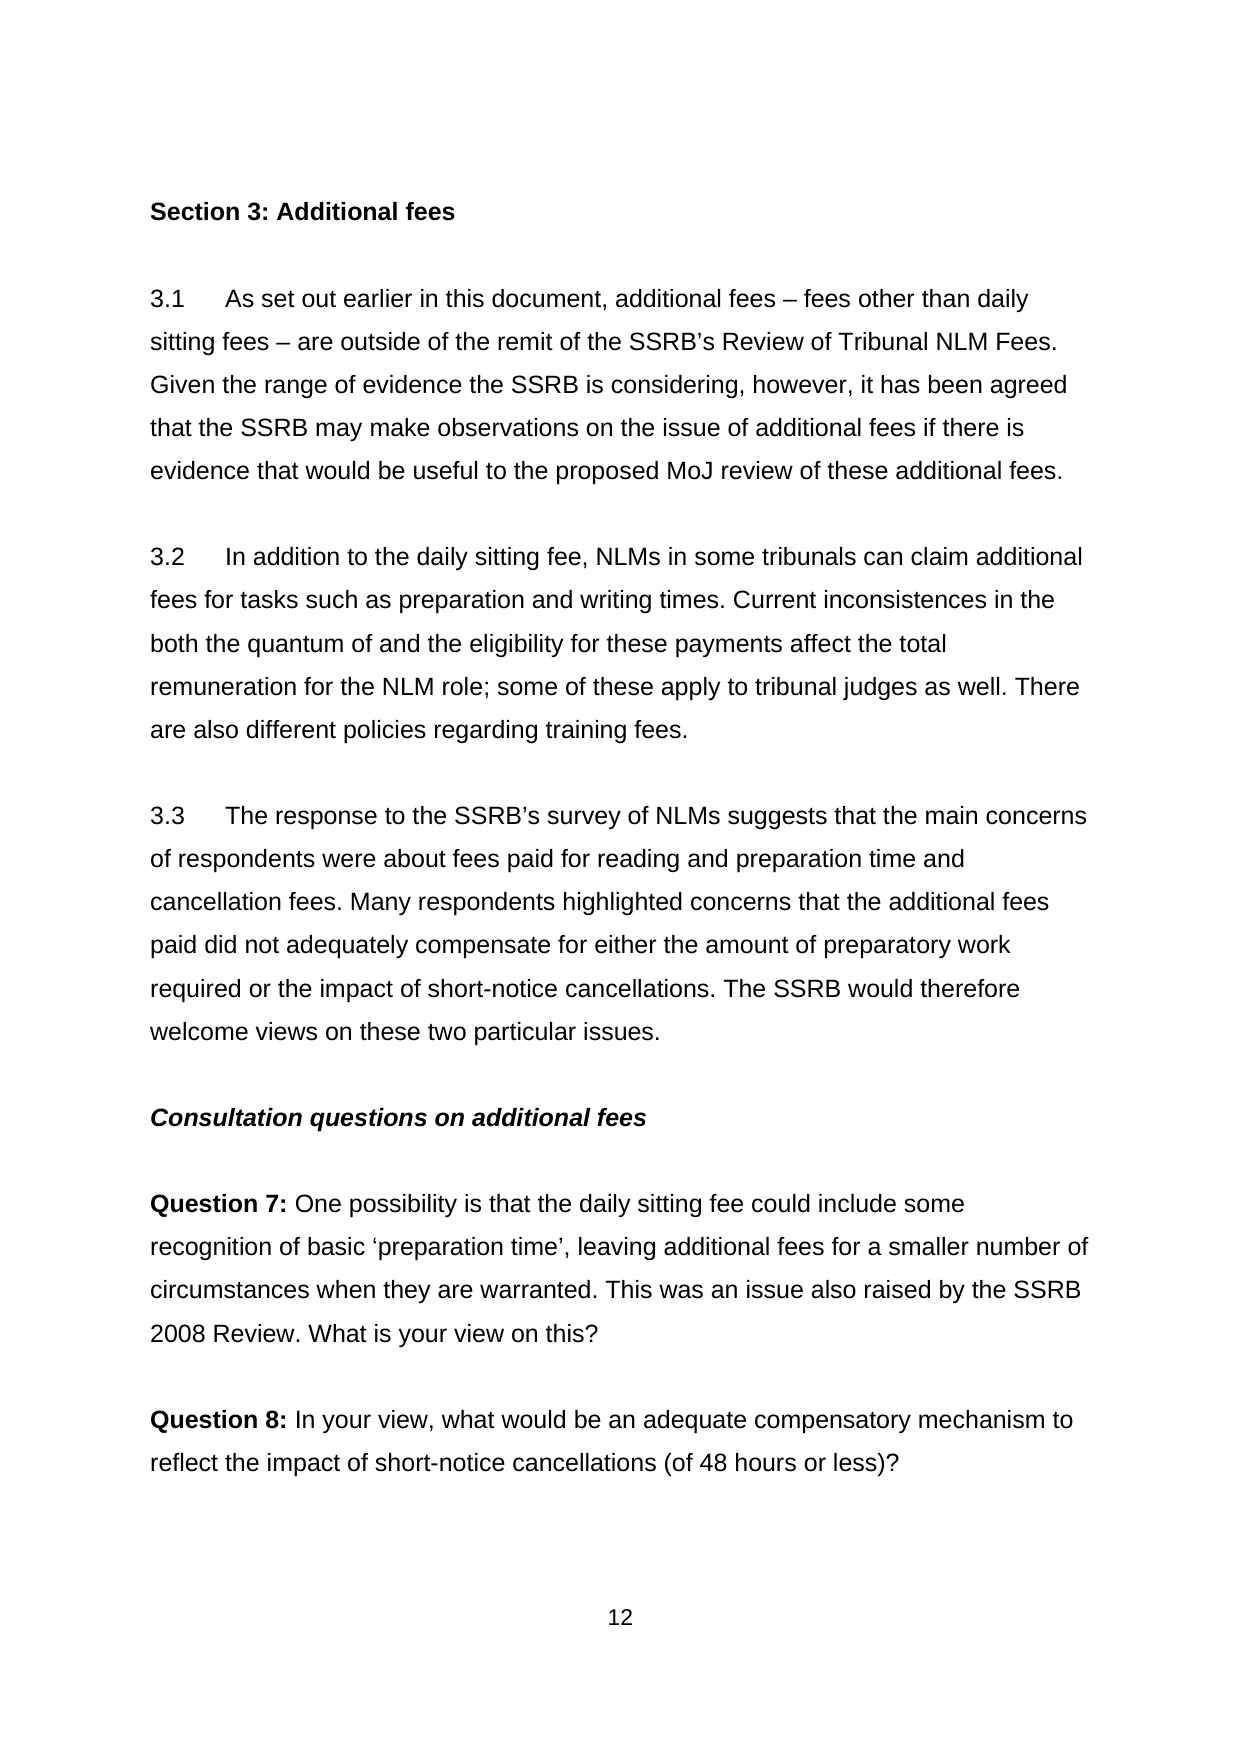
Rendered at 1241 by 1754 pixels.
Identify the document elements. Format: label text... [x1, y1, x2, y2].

text Consultation questions on additional fees [150, 1103, 1090, 1132]
text Question 8: In your view, what would be an adequate compensatory mechanism to reflect the impact of short-notice cancellations (of 48 hours or less)? [150, 1405, 1090, 1477]
text Section 3: Additional fees [150, 197, 1090, 226]
text 3.2 In addition to the daily sitting fee, NLMs in some tribunals can claim additional fees for tasks such as preparation and writing times. Current inconsistences in the both the quantum of and the eligibility for these payments affect the total remuneration for the NLM role; some of these apply to tribunal judges as well. There are also different policies regarding training fees. [150, 542, 1090, 744]
text 3.1 As set out earlier in this document, additional fees – fees other than daily sitting fees – are outside of the remit of the SSRB’s Review of Tribunal NLM Fees. Given the range of evidence the SSRB is considering, however, it has been agreed that the SSRB may make observations on the issue of additional fees if there is evidence that would be useful to the proposed MoJ review of these additional fees. [150, 284, 1090, 485]
text Question 7: One possibility is that the daily sitting fee could include some recognition of basic ‘preparation time’, leaving additional fees for a smaller number of circumstances when they are warranted. This was an issue also raised by the SSRB 2008 Review. What is your view on this? [150, 1189, 1090, 1347]
text 3.3 The response to the SSRB’s survey of NLMs suggests that the main concerns of respondents were about fees paid for reading and preparation time and cancellation fees. Many respondents highlighted concerns that the additional fees paid did not adequately compensate for either the amount of preparatory work required or the impact of short-notice cancellations. The SSRB would therefore welcome views on these two particular issues. [150, 801, 1090, 1046]
